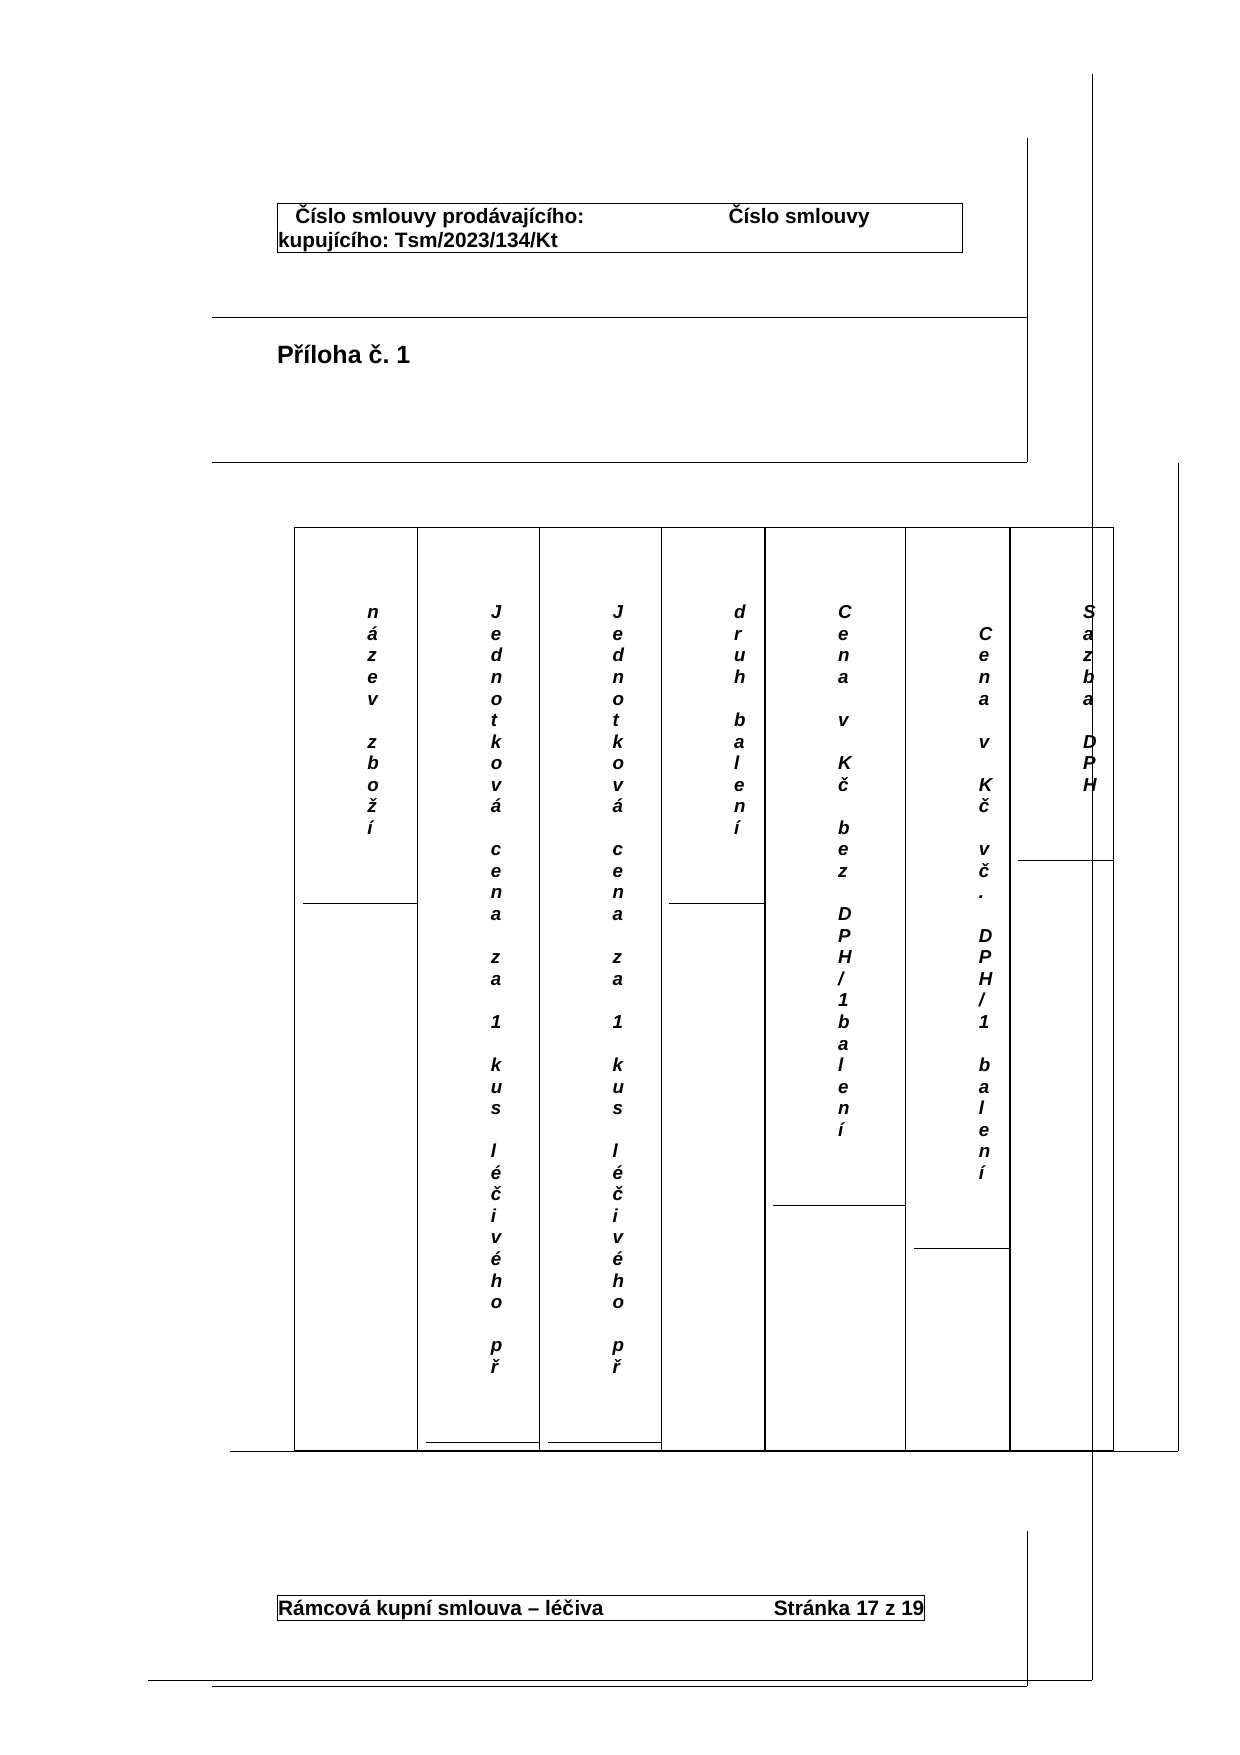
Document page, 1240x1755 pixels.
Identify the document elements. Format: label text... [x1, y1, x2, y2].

table_header Jednotková cena za 1 kus léčivého př [540, 528, 661, 1450]
table_header Cena v Kč vč. DPH/1 balení [906, 528, 1009, 1450]
table_header název zboží [295, 528, 417, 1450]
table_header druh balení [662, 528, 764, 1450]
table_header Cena v Kč bez DPH/1balení [766, 528, 905, 1450]
table_header Sazba DPH [1093, 861, 1113, 1450]
table_header Sazba DPH [1011, 528, 1092, 1450]
table_header Sazba DPH [1093, 528, 1113, 860]
text Příloha č. 1 [212, 340, 1027, 369]
table_header Jednotková cena za 1 kus léčivého př [418, 528, 539, 1450]
